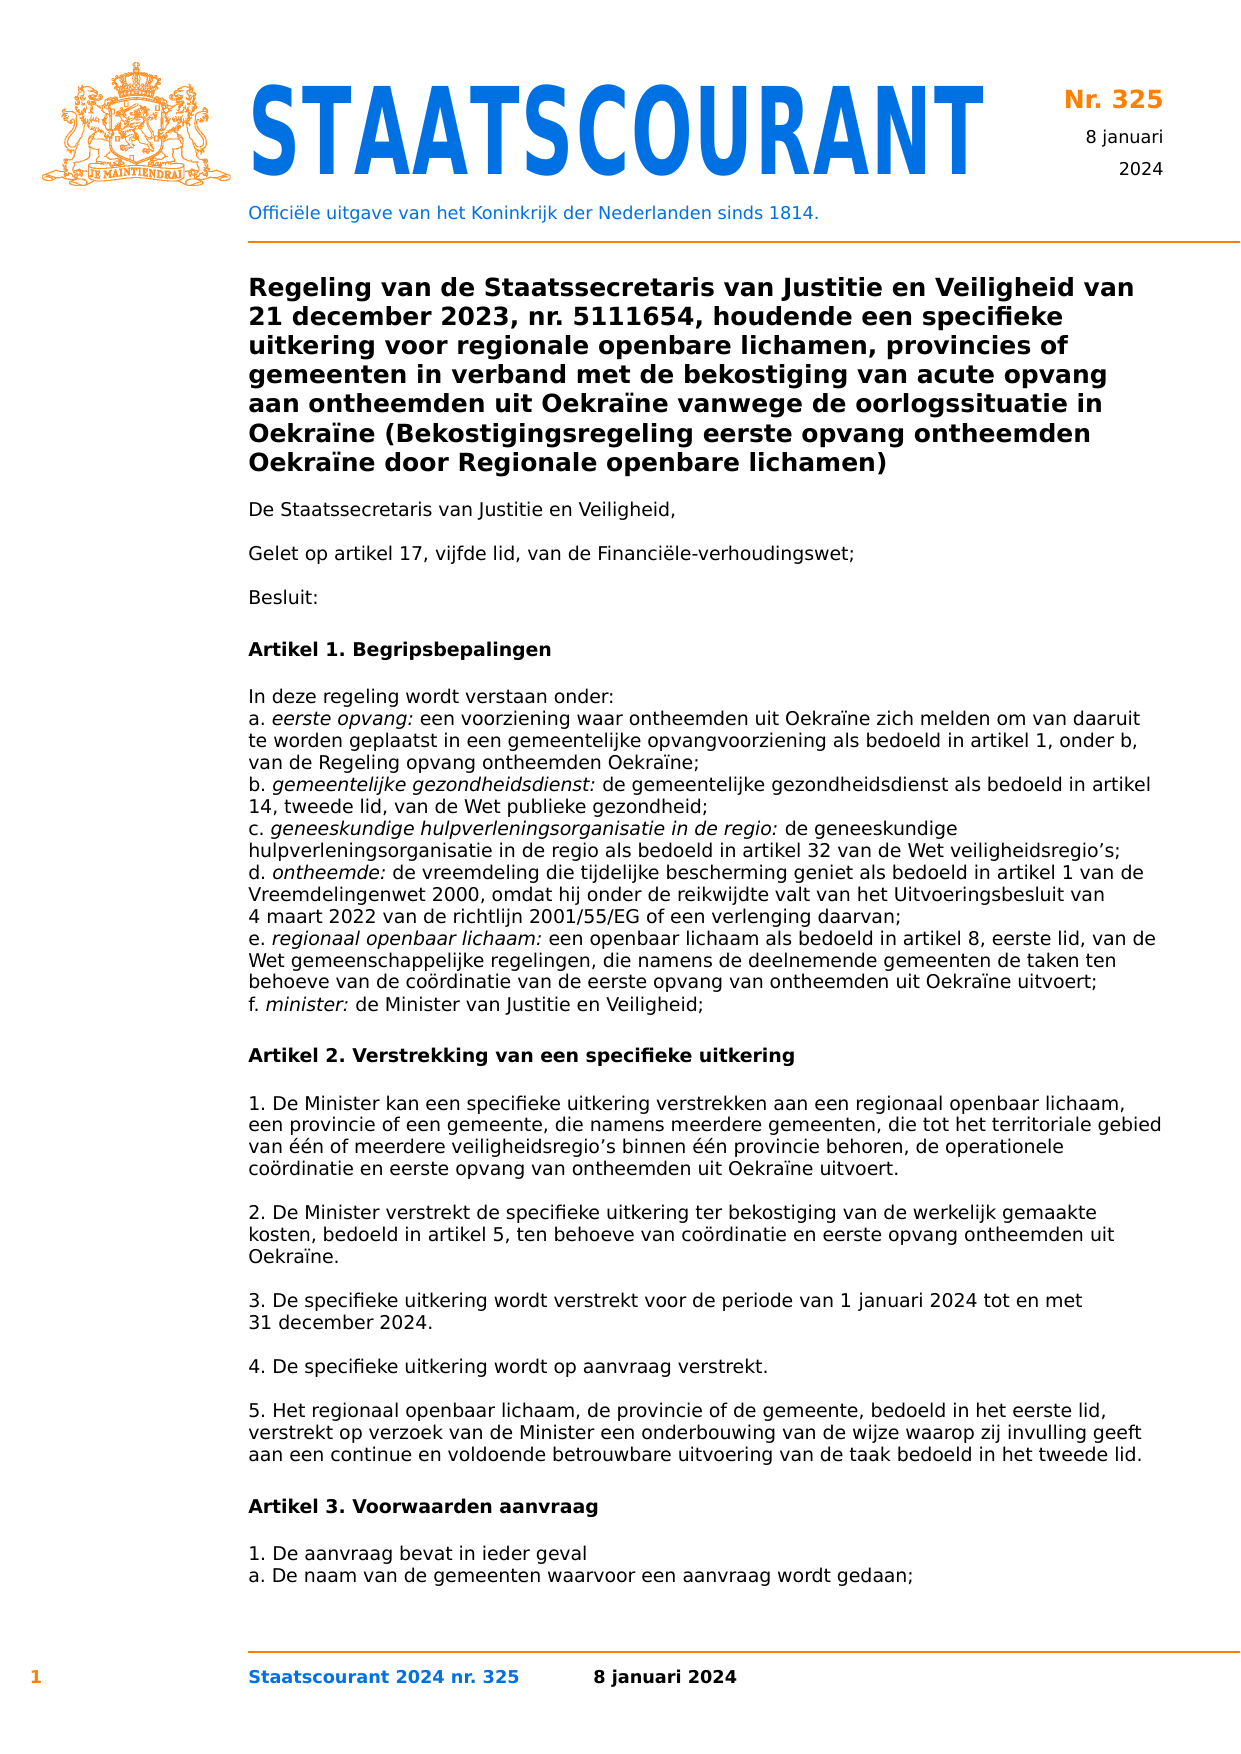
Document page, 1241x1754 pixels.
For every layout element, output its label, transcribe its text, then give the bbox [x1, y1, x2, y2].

text e. regionaal openbaar lichaam: een openbaar lichaam als bedoeld in artikel 8, eerste lid, van de Wet gemeenschappelijke regelingen, die namens de deelnemende gemeenten de taken ten behoeve van de coördinatie van de eerste opvang van ontheemden uit Oekraïne uitvoert; [248, 927, 1163, 993]
text d. ontheemde: de vreemdeling die tijdelijke bescherming geniet als bedoeld in artikel 1 van de Vreemdelingenwet 2000, omdat hij onder de reikwijdte valt van het Uitvoeringsbesluit van 4 maart 2022 van de richtlijn 2001/55/EG of een verlenging daarvan; [248, 862, 1163, 927]
table_cell 8 januari [998, 121, 1240, 153]
subtitle Artikel 2. Verstrekking van een specifieke uitkering [248, 1045, 1163, 1067]
text Besluit: [248, 587, 1163, 609]
table_cell 2024 [998, 153, 1240, 203]
text c. geneeskundige hulpverleningsorganisatie in de regio: de geneeskundige hulpverleningsorganisatie in de regio als bedoeld in artikel 32 van de Wet veiligheidsregio’s; [248, 818, 1163, 862]
table_header STAATSCOURANT [248, 62, 998, 203]
subtitle Regeling van de Staatssecretaris van Justitie en Veiligheid van 21 december 2023, nr. 5111654, houdende een specifieke uitkering voor regionale openbare lichamen, provincies of gemeenten in verband met de bekostiging van acute opvang aan ontheemden uit Oekraïne vanwege de oorlogssituatie in Oekraïne (Bekostigingsregeling eerste opvang ontheemden Oekraïne door Regionale openbare lichamen) [248, 273, 1163, 477]
subtitle Artikel 1. Begripsbepalingen [248, 639, 1163, 661]
picture [41, 62, 231, 186]
table_header [25, 62, 248, 241]
text 2. De Minister verstrekt de specifieke uitkering ter bekostiging van de werkelijk gemaakte kosten, bedoeld in artikel 5, ten behoeve van coördinatie en eerste opvang ontheemden uit Oekraïne. [248, 1202, 1163, 1268]
text f. minister: de Minister van Justitie en Veiligheid; [248, 993, 1163, 1015]
text a. eerste opvang: een voorziening waar ontheemden uit Oekraïne zich melden om van daaruit te worden geplaatst in een gemeentelijke opvangvoorziening als bedoeld in artikel 1, onder b, van de Regeling opvang ontheemden Oekraïne; [248, 708, 1163, 774]
text 4. De specifieke uitkering wordt op aanvraag verstrekt. [248, 1356, 1163, 1378]
text 5. Het regionaal openbaar lichaam, de provincie of de gemeente, bedoeld in het eerste lid, verstrekt op verzoek van de Minister een onderbouwing van de wijze waarop zij invulling geeft aan een continue en voldoende betrouwbare uitvoering van de taak bedoeld in het tweede lid. [248, 1400, 1163, 1466]
subtitle Artikel 3. Voorwaarden aanvraag [248, 1496, 1163, 1518]
text 3. De specifieke uitkering wordt verstrekt voor de periode van 1 januari 2024 tot en met 31 december 2024. [248, 1290, 1163, 1334]
text In deze regeling wordt verstaan onder: [248, 686, 1163, 708]
text 1. De aanvraag bevat in ieder geval [248, 1543, 1163, 1564]
text 1. De Minister kan een specifieke uitkering verstrekken aan een regionaal openbaar lichaam, een provincie of een gemeente, die namens meerdere gemeenten, die tot het territoriale gebied van één of meerdere veiligheidsregio’s binnen één provincie behoren, de operationele coördinatie en eerste opvang van ontheemden uit Oekraïne uitvoert. [248, 1092, 1163, 1180]
text Gelet op artikel 17, vijfde lid, van de Financiële-verhoudingswet; [248, 543, 1163, 565]
text De Staatssecretaris van Justitie en Veiligheid, [248, 499, 1163, 521]
table_cell Officiële uitgave van het Koninkrijk der Nederlanden sinds 1814. [248, 203, 1240, 241]
table_header Nr. 325 [998, 62, 1240, 121]
text a. De naam van de gemeenten waarvoor een aanvraag wordt gedaan; [248, 1564, 1163, 1587]
text b. gemeentelijke gezondheidsdienst: de gemeentelijke gezondheidsdienst als bedoeld in artikel 14, tweede lid, van de Wet publieke gezondheid; [248, 774, 1163, 818]
